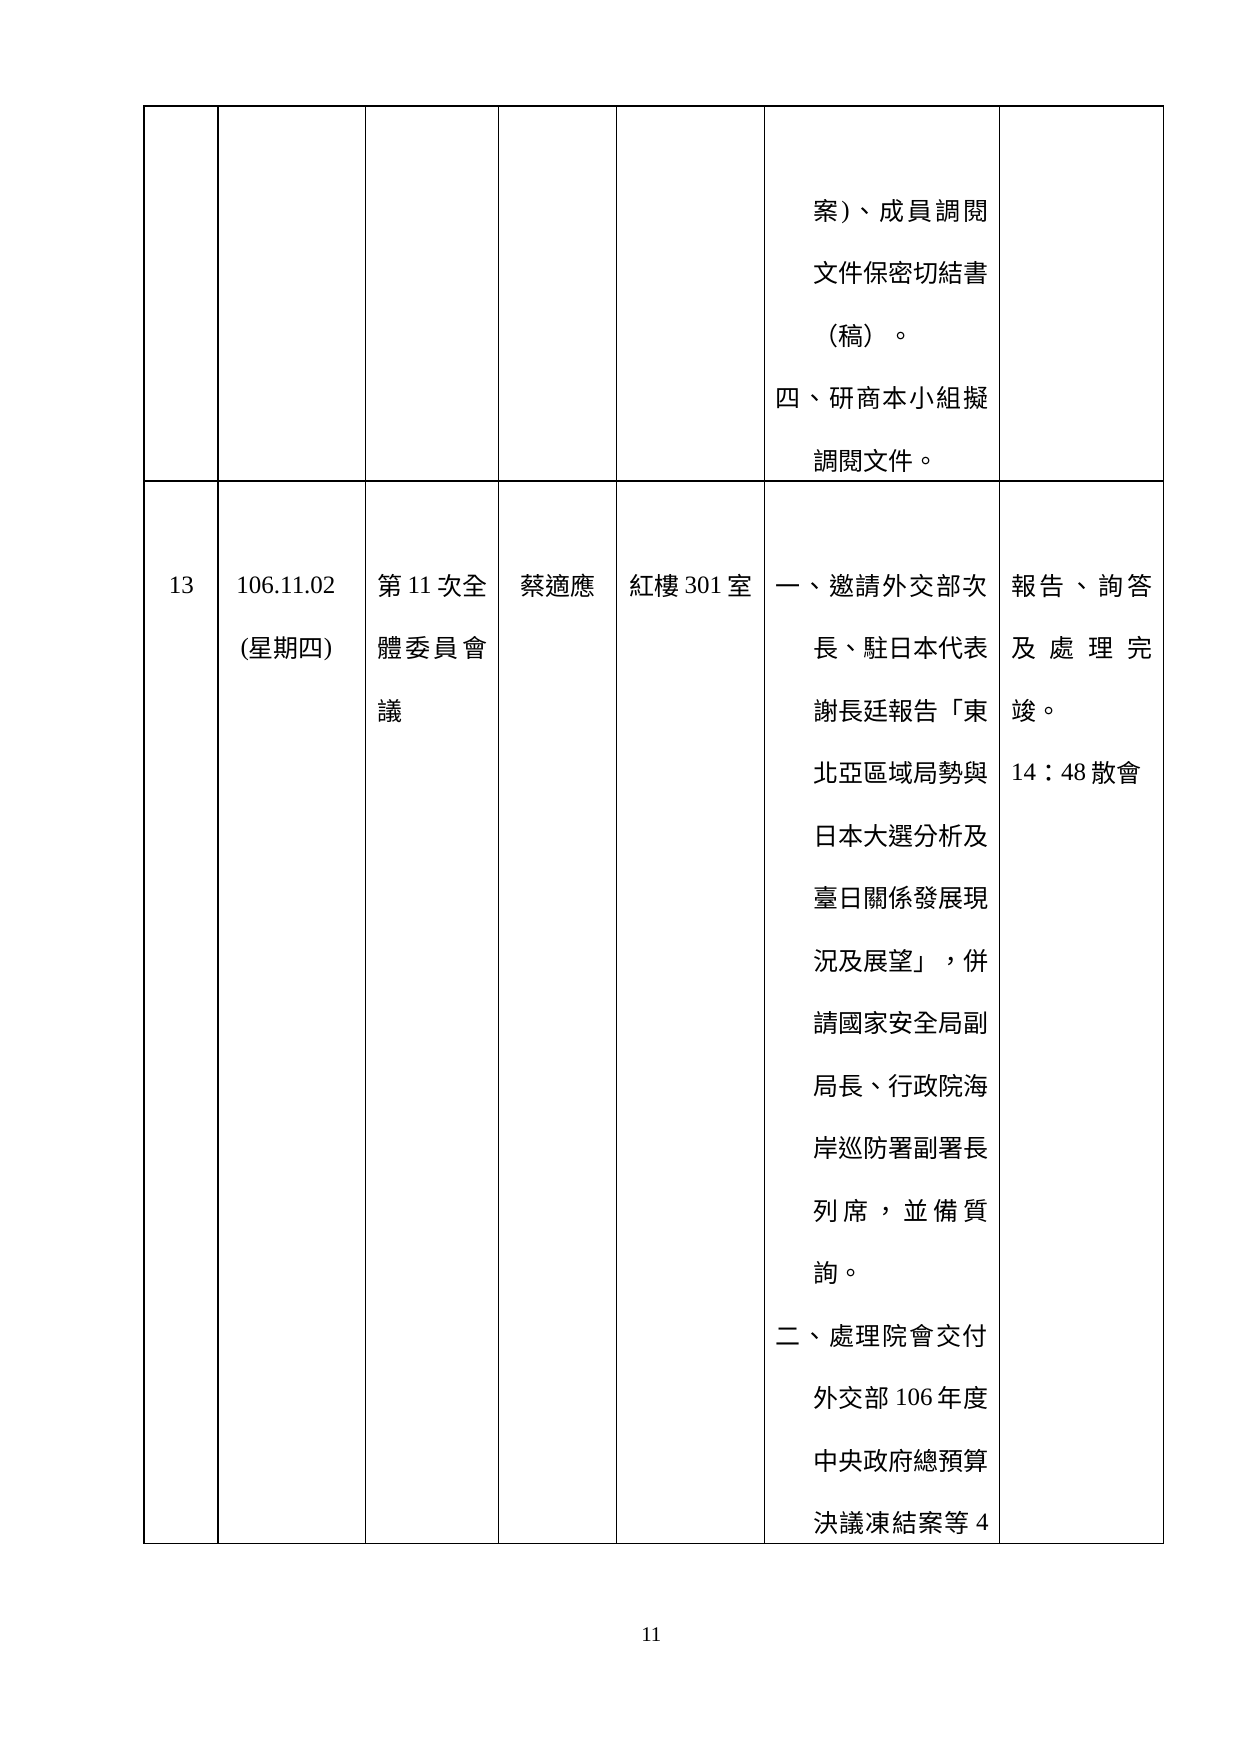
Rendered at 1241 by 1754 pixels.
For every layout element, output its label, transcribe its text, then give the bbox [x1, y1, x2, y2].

table_cell [219, 107, 365, 480]
table_cell 報告、詢答及處理完竣。 14：48散會 [1000, 482, 1163, 1543]
table_cell 蔡適應 [499, 482, 616, 1543]
table_cell [1000, 107, 1163, 480]
table_cell 第11次全體委員會議 [366, 482, 498, 1543]
table_cell [499, 107, 616, 480]
table_cell 13 [145, 482, 217, 1543]
table_cell [366, 107, 498, 480]
table_cell 案)、成員調閱文件保密切結書（稿）。 四、研商本小組擬調閱文件。 [765, 107, 999, 480]
table_cell 紅樓301室 [617, 482, 764, 1543]
table_cell [145, 107, 217, 480]
table_cell 106.11.02 (星期四) [219, 482, 365, 1543]
table_cell [617, 107, 764, 480]
table_cell 一、邀請外交部次長、駐日本代表謝長廷報告「東北亞區域局勢與日本大選分析及臺日關係發展現況及展望」，併請國家安全局副局長、行政院海岸巡防署副署長列席，並備質詢。 二、處理院會交付外交部106年度中央政府總預算決議凍結案等4 [765, 482, 999, 1543]
